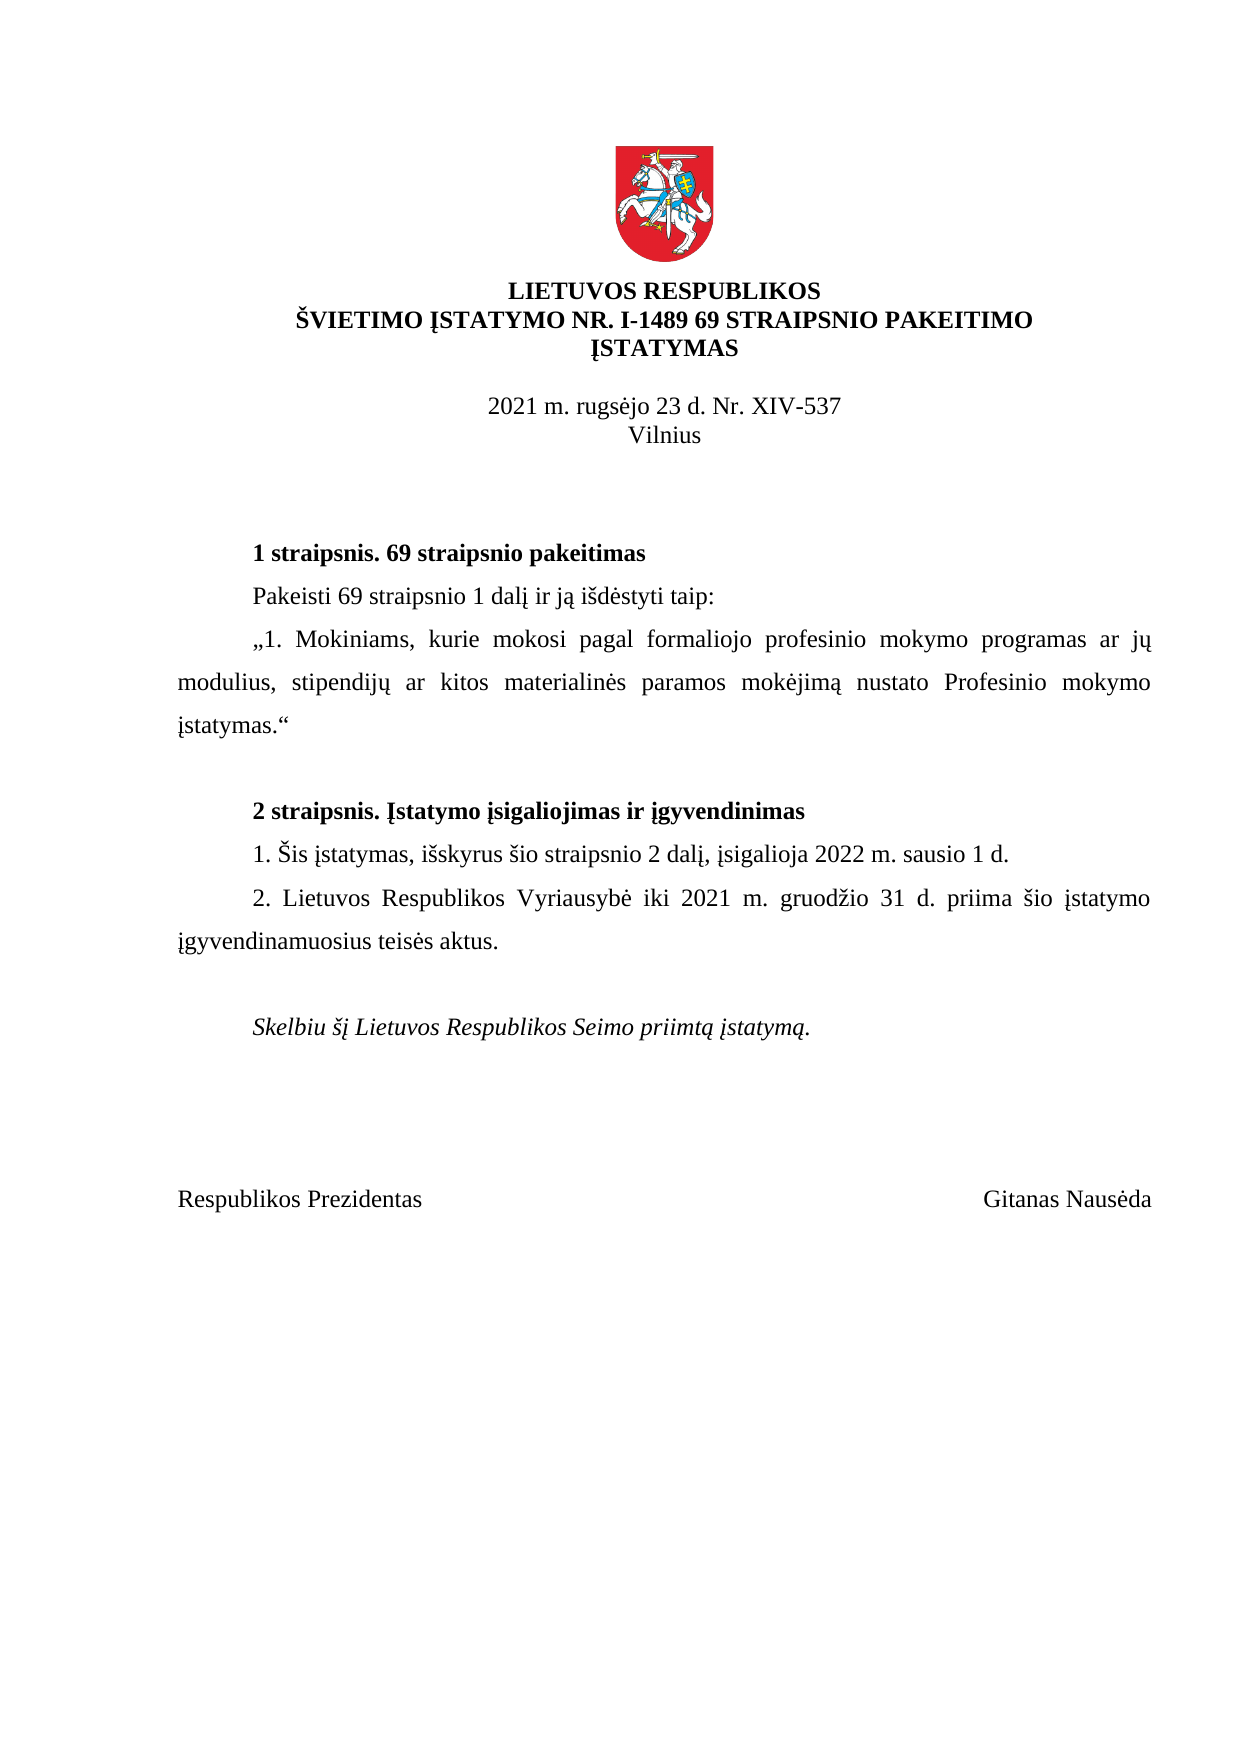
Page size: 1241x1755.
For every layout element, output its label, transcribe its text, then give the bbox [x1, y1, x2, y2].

text Respublikos Prezidentas Gitanas Nausėda [177, 1184, 1152, 1213]
text ĮSTATYMAS [177, 333, 1152, 362]
text 2 straipsnis. Įstatymo įsigaliojimas ir įgyvendinimas [177, 796, 1152, 825]
text 1. Šis įstatymas, išskyrus šio straipsnio 2 dalį, įsigalioja 2022 m. sausio 1 d. [177, 839, 1152, 868]
text Skelbiu šį Lietuvos Respublikos Seimo priimtą įstatymą. [177, 1012, 1152, 1041]
text ŠVIETIMO ĮSTATYMO NR. I-1489 69 STRAIPSNIO PAKEITIMO [177, 305, 1152, 333]
text 2021 m. rugsėjo 23 d. Nr. XIV-537 [177, 391, 1152, 420]
text 2. Lietuvos Respublikos Vyriausybė iki 2021 m. gruodžio 31 d. priima šio įstatymo įgyvendinamuosius teisės aktus. [177, 883, 1152, 954]
text Pakeisti 69 straipsnio 1 dalį ir ją išdėstyti taip: [177, 581, 1152, 609]
text LIETUVOS RESPUBLIKOS [177, 276, 1152, 305]
text Vilnius [177, 420, 1152, 448]
text 1 straipsnis. 69 straipsnio pakeitimas [177, 538, 1152, 566]
text „1. Mokiniams, kurie mokosi pagal formaliojo profesinio mokymo programas ar jų modulius, stipendijų ar kitos materialinės paramos mokėjimą nustato Profesinio mokymo įstatymas.“ [177, 624, 1152, 739]
